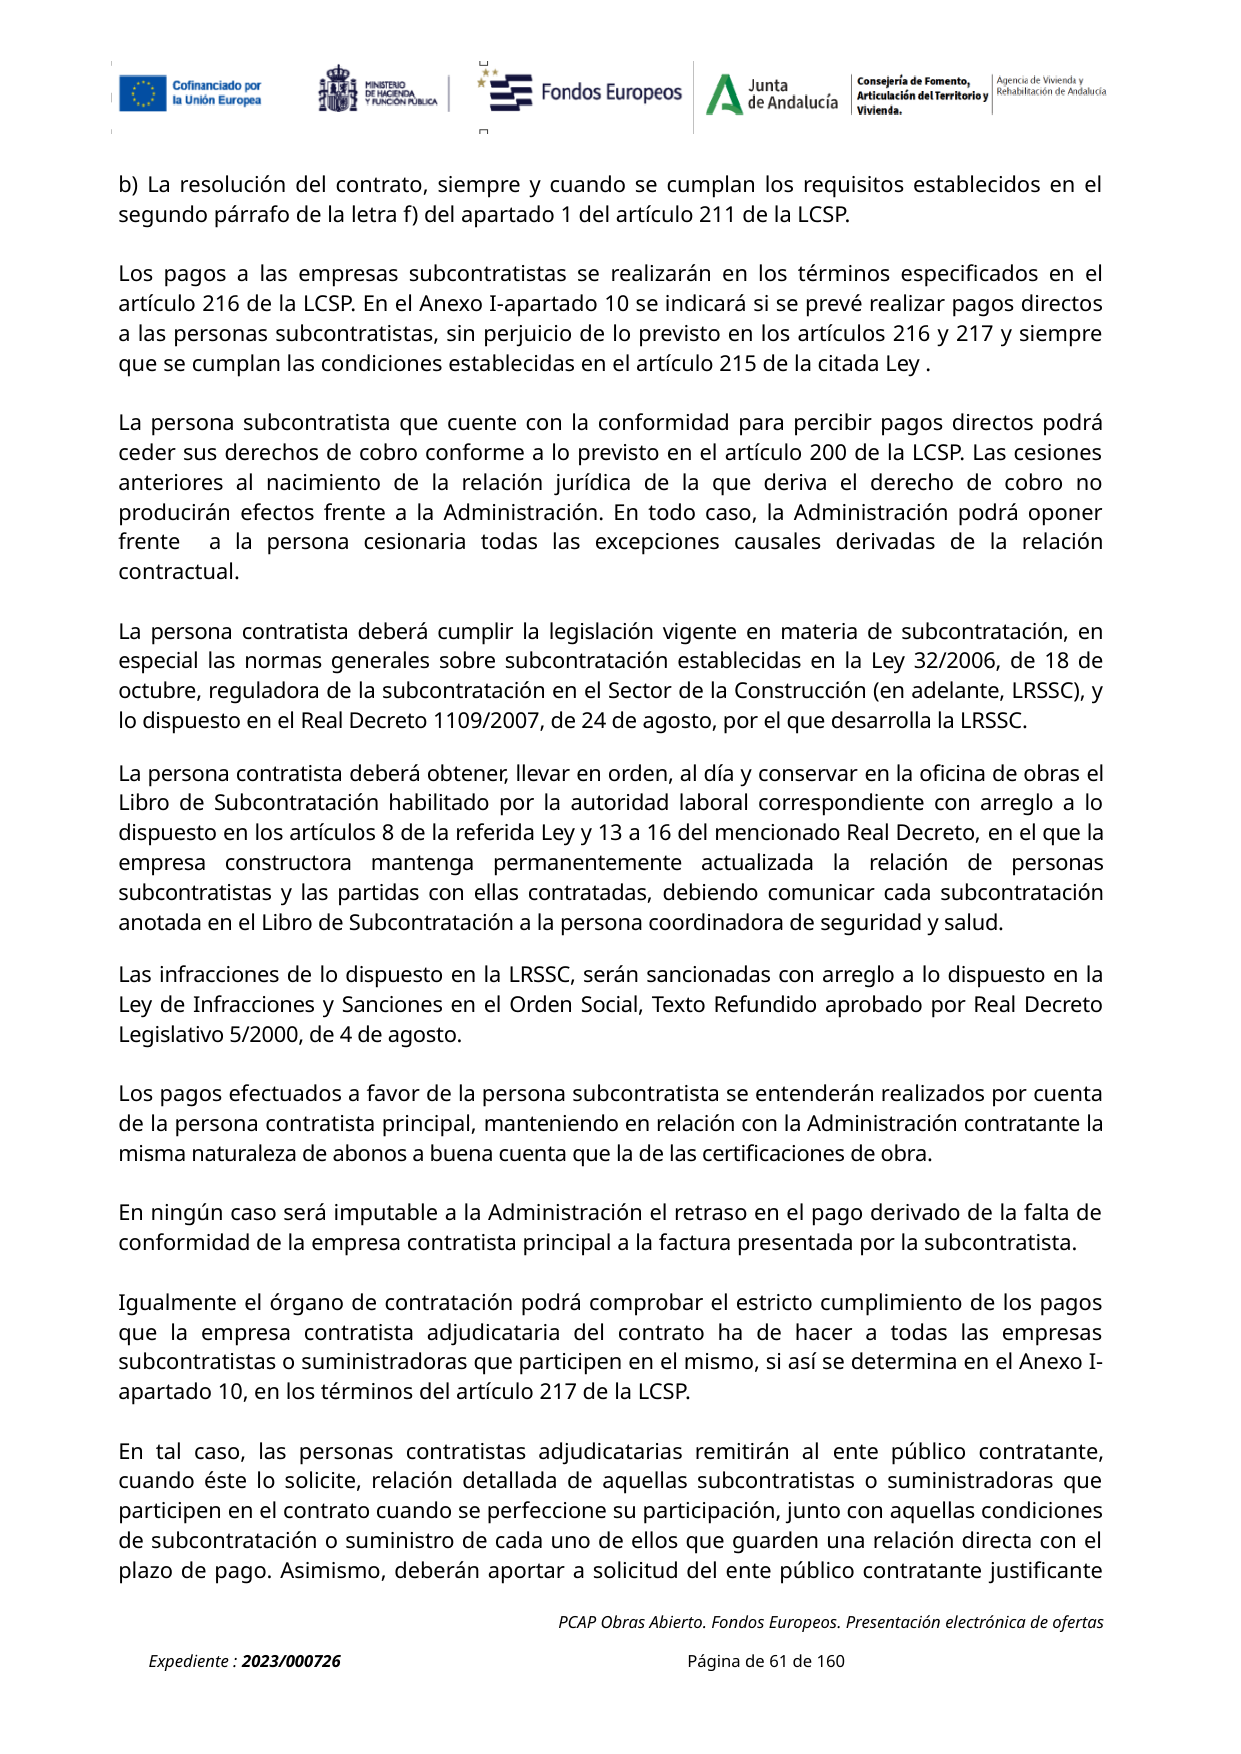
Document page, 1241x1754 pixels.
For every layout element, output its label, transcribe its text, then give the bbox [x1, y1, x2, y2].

text Igualmente el órgano de contratación podrá comprobar el estricto cumplimiento de los pagos que la empresa contratista adjudicataria del contrato ha de hacer a todas las empresas subcontratistas o suministradoras que participen en el mismo, si así se determina en el Anexo I-apartado 10, en los términos del artículo 217 de la LCSP. [118, 1287, 1104, 1406]
picture [111, 58, 1119, 134]
text La persona contratista deberá obtener, llevar en orden, al día y conservar en la oficina de obras el Libro de Subcontratación habilitado por la autoridad laboral correspondiente con arreglo a lo dispuesto en los artículos 8 de la referida Ley y 13 a 16 del mencionado Real Decreto, en el que la empresa constructora mantenga permanentemente actualizada la relación de personas subcontratistas y las partidas con ellas contratadas, debiendo comunicar cada subcontratación anotada en el Libro de Subcontratación a la persona coordinadora de seguridad y salud. [118, 757, 1104, 936]
text b) La resolución del contrato, siempre y cuando se cumplan los requisitos establecidos en el segundo párrafo de la letra f) del apartado 1 del artículo 211 de la LCSP. [118, 169, 1104, 228]
text En ningún caso será imputable a la Administración el retraso en el pago derivado de la falta de conformidad de la empresa contratista principal a la factura presentada por la subcontratista. [118, 1197, 1104, 1257]
text La persona contratista deberá cumplir la legislación vigente en materia de subcontratación, en especial las normas generales sobre subcontratación establecidas en la Ley 32/2006, de 18 de octubre, reguladora de la subcontratación en el Sector de la Construcción (en adelante, LRSSC), y lo dispuesto en el Real Decreto 1109/2007, de 24 de agosto, por el que desarrolla la LRSSC. [118, 616, 1104, 735]
text La persona subcontratista que cuente con la conformidad para percibir pagos directos podrá ceder sus derechos de cobro conforme a lo previsto en el artículo 200 de la LCSP. Las cesiones anteriores al nacimiento de la relación jurídica de la que deriva el derecho de cobro no producirán efectos frente a la Administración. En todo caso, la Administración podrá oponer frente a la persona cesionaria todas las excepciones causales derivadas de la relación contractual. [118, 407, 1104, 586]
text Las infracciones de lo dispuesto en la LRSSC, serán sancionadas con arreglo a lo dispuesto en la Ley de Infracciones y Sanciones en el Orden Social, Texto Refundido aprobado por Real Decreto Legislativo 5/2000, de 4 de agosto. [118, 959, 1104, 1048]
text Los pagos a las empresas subcontratistas se realizarán en los términos especificados en el artículo 216 de la LCSP. En el Anexo I-apartado 10 se indicará si se prevé realizar pagos directos a las personas subcontratistas, sin perjuicio de lo previsto en los artículos 216 y 217 y siempre que se cumplan las condiciones establecidas en el artículo 215 de la citada Ley . [118, 258, 1104, 377]
text Los pagos efectuados a favor de la persona subcontratista se entenderán realizados por cuenta de la persona contratista principal, manteniendo en relación con la Administración contratante la misma naturaleza de abonos a buena cuenta que la de las certificaciones de obra. [118, 1078, 1104, 1167]
text En tal caso, las personas contratistas adjudicatarias remitirán al ente público contratante, cuando éste lo solicite, relación detallada de aquellas subcontratistas o suministradoras que participen en el contrato cuando se perfeccione su participación, junto con aquellas condiciones de subcontratación o suministro de cada uno de ellos que guarden una relación directa con el plazo de pago. Asimismo, deberán aportar a solicitud del ente público contratante justificante [118, 1436, 1104, 1584]
